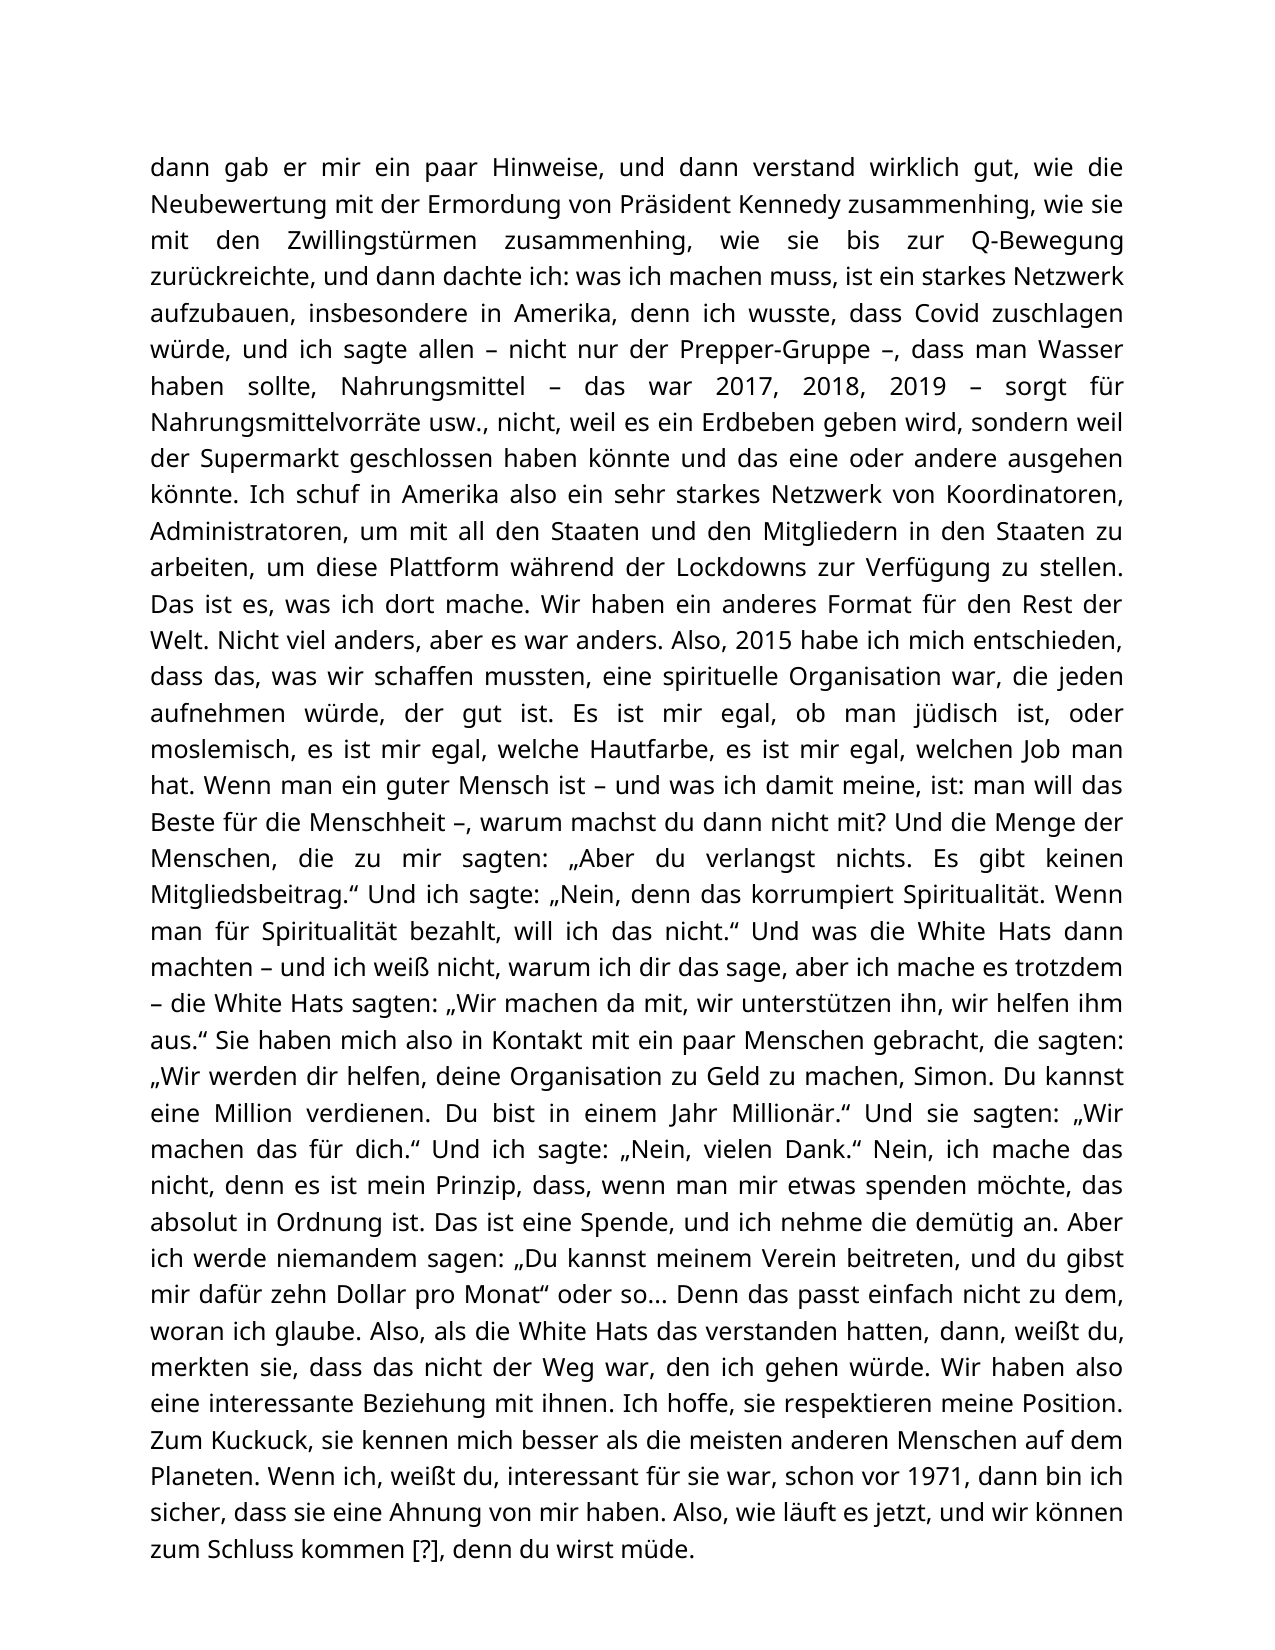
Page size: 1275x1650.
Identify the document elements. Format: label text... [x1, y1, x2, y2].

text dann gab er mir ein paar Hinweise, und dann verstand wirklich gut, wie die Neubewertung mit der Ermordung von Präsident Kennedy zusammenhing, wie sie mit den Zwillingstürmen zusammenhing, wie sie bis zur Q-Bewegung zurückreichte, und dann dachte ich: was ich machen muss, ist ein starkes Netzwerk aufzubauen, insbesondere in Amerika, denn ich wusste, dass Covid zuschlagen würde, und ich sagte allen – nicht nur der Prepper-Gruppe –, dass man Wasser haben sollte, Nahrungsmittel – das war 2017, 2018, 2019 – sorgt für Nahrungsmittelvorräte usw., nicht, weil es ein Erdbeben geben wird, sondern weil der Supermarkt geschlossen haben könnte und das eine oder andere ausgehen könnte. Ich schuf in Amerika also ein sehr starkes Netzwerk von Koordinatoren, Administratoren, um mit all den Staaten und den Mitgliedern in den Staaten zu arbeiten, um diese Plattform während der Lockdowns zur Verfügung zu stellen. Das ist es, was ich dort mache. Wir haben ein anderes Format für den Rest der Welt. Nicht viel anders, aber es war anders. Also, 2015 habe ich mich entschieden, dass das, was wir schaffen mussten, eine spirituelle Organisation war, die jeden aufnehmen würde, der gut ist. Es ist mir egal, ob man jüdisch ist, oder moslemisch, es ist mir egal, welche Hautfarbe, es ist mir egal, welchen Job man hat. Wenn man ein guter Mensch ist – und was ich damit meine, ist: man will das Beste für die Menschheit –, warum machst du dann nicht mit? Und die Menge der Menschen, die zu mir sagten: „Aber du verlangst nichts. Es gibt keinen Mitgliedsbeitrag.“ Und ich sagte: „Nein, denn das korrumpiert Spiritualität. Wenn man für Spiritualität bezahlt, will ich das nicht.“ Und was die White Hats dann machten – und ich weiß nicht, warum ich dir das sage, aber ich mache es trotzdem – die White Hats sagten: „Wir machen da mit, wir unterstützen ihn, wir helfen ihm aus.“ Sie haben mich also in Kontakt mit ein paar Menschen gebracht, die sagten: „Wir werden dir helfen, deine Organisation zu Geld zu machen, Simon. Du kannst eine Million verdienen. Du bist in einem Jahr Millionär.“ Und sie sagten: „Wir machen das für dich.“ Und ich sagte: „Nein, vielen Dank.“ Nein, ich mache das nicht, denn es ist mein Prinzip, dass, wenn man mir etwas spenden möchte, das absolut in Ordnung ist. Das ist eine Spende, und ich nehme die demütig an. Aber ich werde niemandem sagen: „Du kannst meinem Verein beitreten, und du gibst mir dafür zehn Dollar pro Monat“ oder so... Denn das passt einfach nicht zu dem, woran ich glaube. Also, als die White Hats das verstanden hatten, dann, weißt du, merkten sie, dass das nicht der Weg war, den ich gehen würde. Wir haben also eine interessante Beziehung mit ihnen. Ich hoffe, sie respektieren meine Position. Zum Kuckuck, sie kennen mich besser als die meisten anderen Menschen auf dem Planeten. Wenn ich, weißt du, interessant für sie war, schon vor 1971, dann bin ich sicher, dass sie eine Ahnung von mir haben. Also, wie läuft es jetzt, und wir können zum Schluss kommen [?], denn du wirst müde. [150, 150, 1125, 1566]
